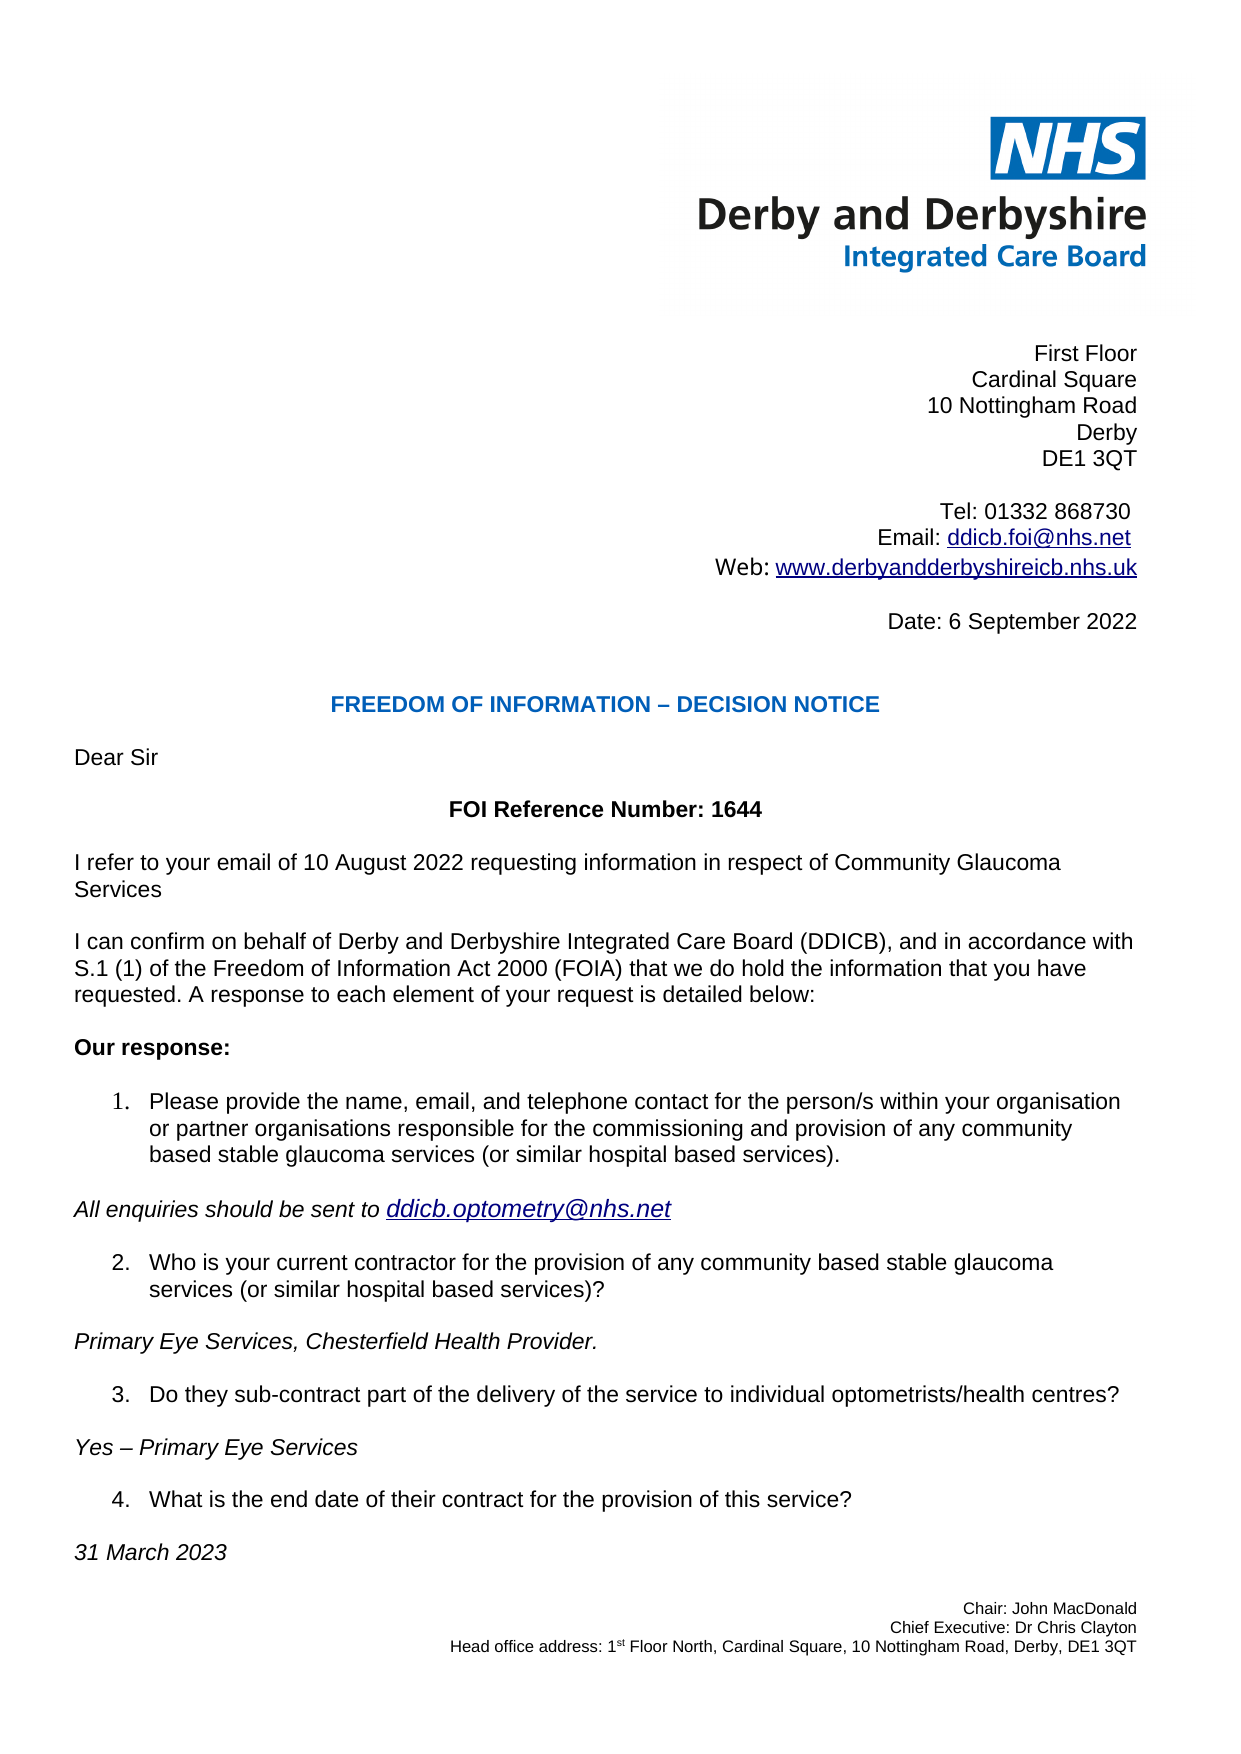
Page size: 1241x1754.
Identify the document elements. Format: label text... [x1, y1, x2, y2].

text Dear Sir [74, 744, 1137, 770]
text Primary Eye Services, Chesterfield Health Provider. [74, 1328, 1137, 1355]
text Our response: [74, 1034, 1137, 1060]
text 10 Nottingham Road [74, 392, 1137, 419]
text Web: www.derbyandderbyshireicb.nhs.uk [74, 551, 1137, 582]
text Email: ddicb.foi@nhs.net [74, 524, 1137, 551]
text Cardinal Square [74, 366, 1137, 392]
text First Floor [74, 340, 1137, 366]
text All enquiries should be sent to ddicb.optometry@nhs.net [74, 1194, 1137, 1223]
list Who is your current contractor for the provision of any community based stable glaucoma services (or similar hospital based services)? [111, 1249, 1137, 1302]
list What is the end date of their contract for the provision of this service? [111, 1486, 1137, 1513]
list Please provide the name, email, and telephone contact for the person/s within your organisation or partner organisations responsible for the commissioning and provision of any community based stable glaucoma services (or similar hospital based services). [111, 1086, 1137, 1168]
text Yes – Primary Eye Services [74, 1434, 1137, 1460]
text Tel: 01332 868730 [74, 498, 1137, 524]
text FREEDOM OF INFORMATION – DECISION NOTICE [74, 691, 1137, 717]
text Date: 6 September 2022 [74, 608, 1137, 634]
text 31 March 2023 [74, 1539, 1137, 1566]
text I refer to your email of 10 August 2022 requesting information in respect of Community Glaucoma Services [74, 849, 1137, 902]
text DE1 3QT [74, 445, 1137, 471]
list Do they sub-contract part of the delivery of the service to individual optometrists/health centres? [111, 1381, 1137, 1407]
text FOI Reference Number: 1644 [74, 796, 1137, 823]
text Derby [74, 419, 1137, 445]
text I can confirm on behalf of Derby and Derbyshire Integrated Care Board (DDICB), and in accordance with S.1 (1) of the Freedom of Information Act 2000 (FOIA) that we do hold the information that you have requested. A response to each element of your request is detailed below: [74, 928, 1137, 1007]
